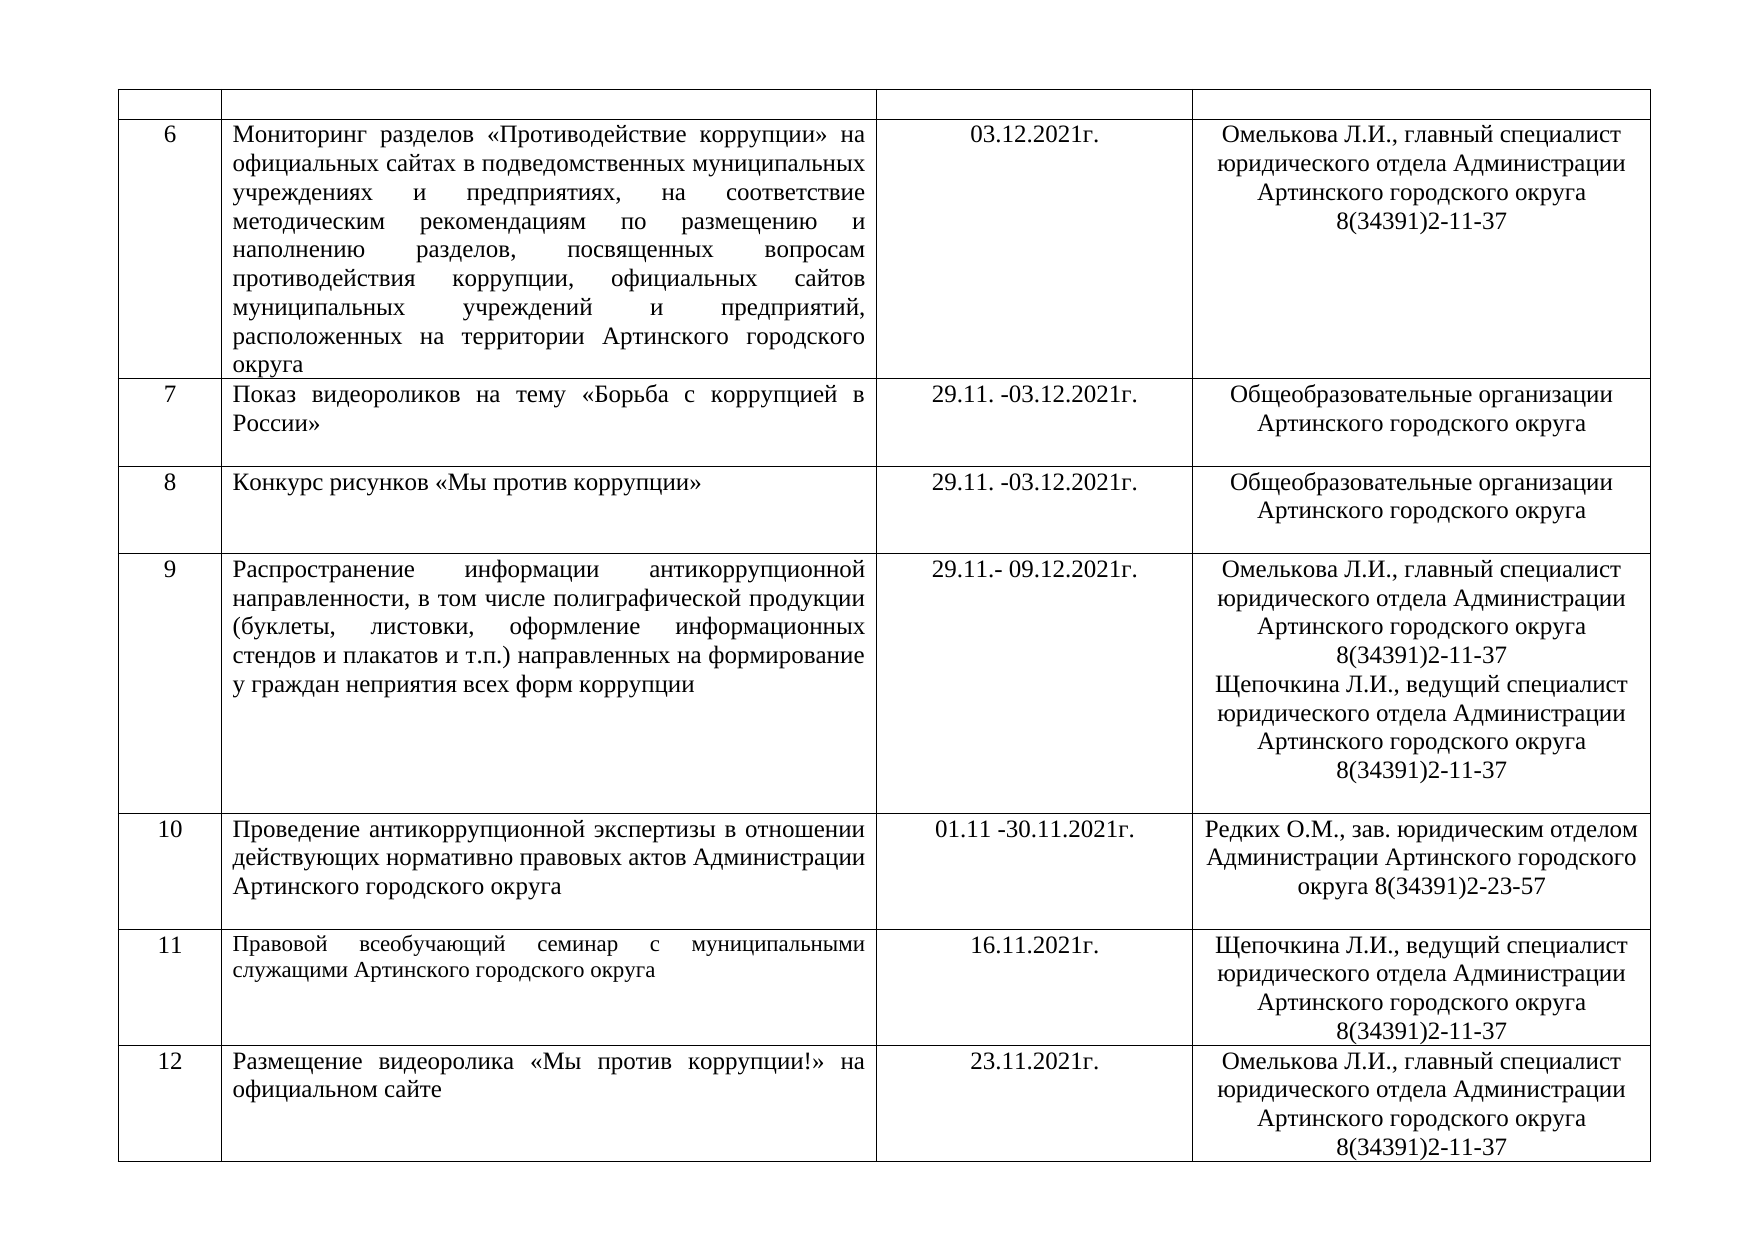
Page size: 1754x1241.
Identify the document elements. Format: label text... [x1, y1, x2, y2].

table_cell Редких О.М., зав. юридическим отделом Администрации Артинского городского округа 8(34391)2-23-57 [1193, 814, 1650, 929]
table_cell Правовой всеобучающий семинар с муниципальными служащими Артинского городского округа [222, 930, 876, 1045]
table_cell Мониторинг разделов «Противодействие коррупции» на официальных сайтах в подведомственных муниципальных учреждениях и предприятиях, на соответствие методическим рекомендациям по размещению и наполнению разделов, посвященных вопросам противодействия коррупции, официальных сайтов муниципальных учреждений и предприятий, расположенных на территории Артинского городского округа [222, 120, 876, 378]
table_cell Омелькова Л.И., главный специалист юридического отдела Администрации Артинского городского округа 8(34391)2-11-37 [1193, 120, 1650, 378]
table_cell 10 [119, 814, 221, 929]
table_cell 29.11. -03.12.2021г. [877, 467, 1192, 553]
table_cell 7 [119, 379, 221, 466]
table_cell 9 [119, 554, 221, 813]
table_cell [119, 90, 221, 118]
table_cell Распространение информации антикоррупционной направленности, в том числе полиграфической продукции (буклеты, листовки, оформление информационных стендов и плакатов и т.п.) направленных на формирование у граждан неприятия всех форм коррупции [222, 554, 876, 813]
table_cell [222, 90, 876, 118]
table_cell 8 [119, 467, 221, 553]
table_cell Общеобразовательные организации Артинского городского округа [1193, 467, 1650, 553]
table_cell 16.11.2021г. [877, 930, 1192, 1045]
table_cell 01.11 -30.11.2021г. [877, 814, 1192, 929]
table_cell Щепочкина Л.И., ведущий специалист юридического отдела Администрации Артинского городского округа 8(34391)2-11-37 [1193, 930, 1650, 1045]
table_cell 29.11. -03.12.2021г. [877, 379, 1192, 466]
table_cell 03.12.2021г. [877, 120, 1192, 378]
table_cell [877, 90, 1192, 118]
table_cell Конкурс рисунков «Мы против коррупции» [222, 467, 876, 553]
table_cell [1193, 90, 1650, 118]
table_cell 23.11.2021г. [877, 1046, 1192, 1161]
table_cell Показ видеороликов на тему «Борьба с коррупцией в России» [222, 379, 876, 466]
table_cell 12 [119, 1046, 221, 1161]
table_cell 6 [119, 120, 221, 378]
table_cell 11 [119, 930, 221, 1045]
table_cell Проведение антикоррупционной экспертизы в отношении действующих нормативно правовых актов Администрации Артинского городского округа [222, 814, 876, 929]
table_cell Омелькова Л.И., главный специалист юридического отдела Администрации Артинского городского округа 8(34391)2-11-37 Щепочкина Л.И., ведущий специалист юридического отдела Администрации Артинского городского округа 8(34391)2-11-37 [1193, 554, 1650, 813]
table_cell Размещение видеоролика «Мы против коррупции!» на официальном сайте [222, 1046, 876, 1161]
table_cell 29.11.- 09.12.2021г. [877, 554, 1192, 813]
table_cell Омелькова Л.И., главный специалист юридического отдела Администрации Артинского городского округа 8(34391)2-11-37 [1193, 1046, 1650, 1161]
table_cell Общеобразовательные организации Артинского городского округа [1193, 379, 1650, 466]
